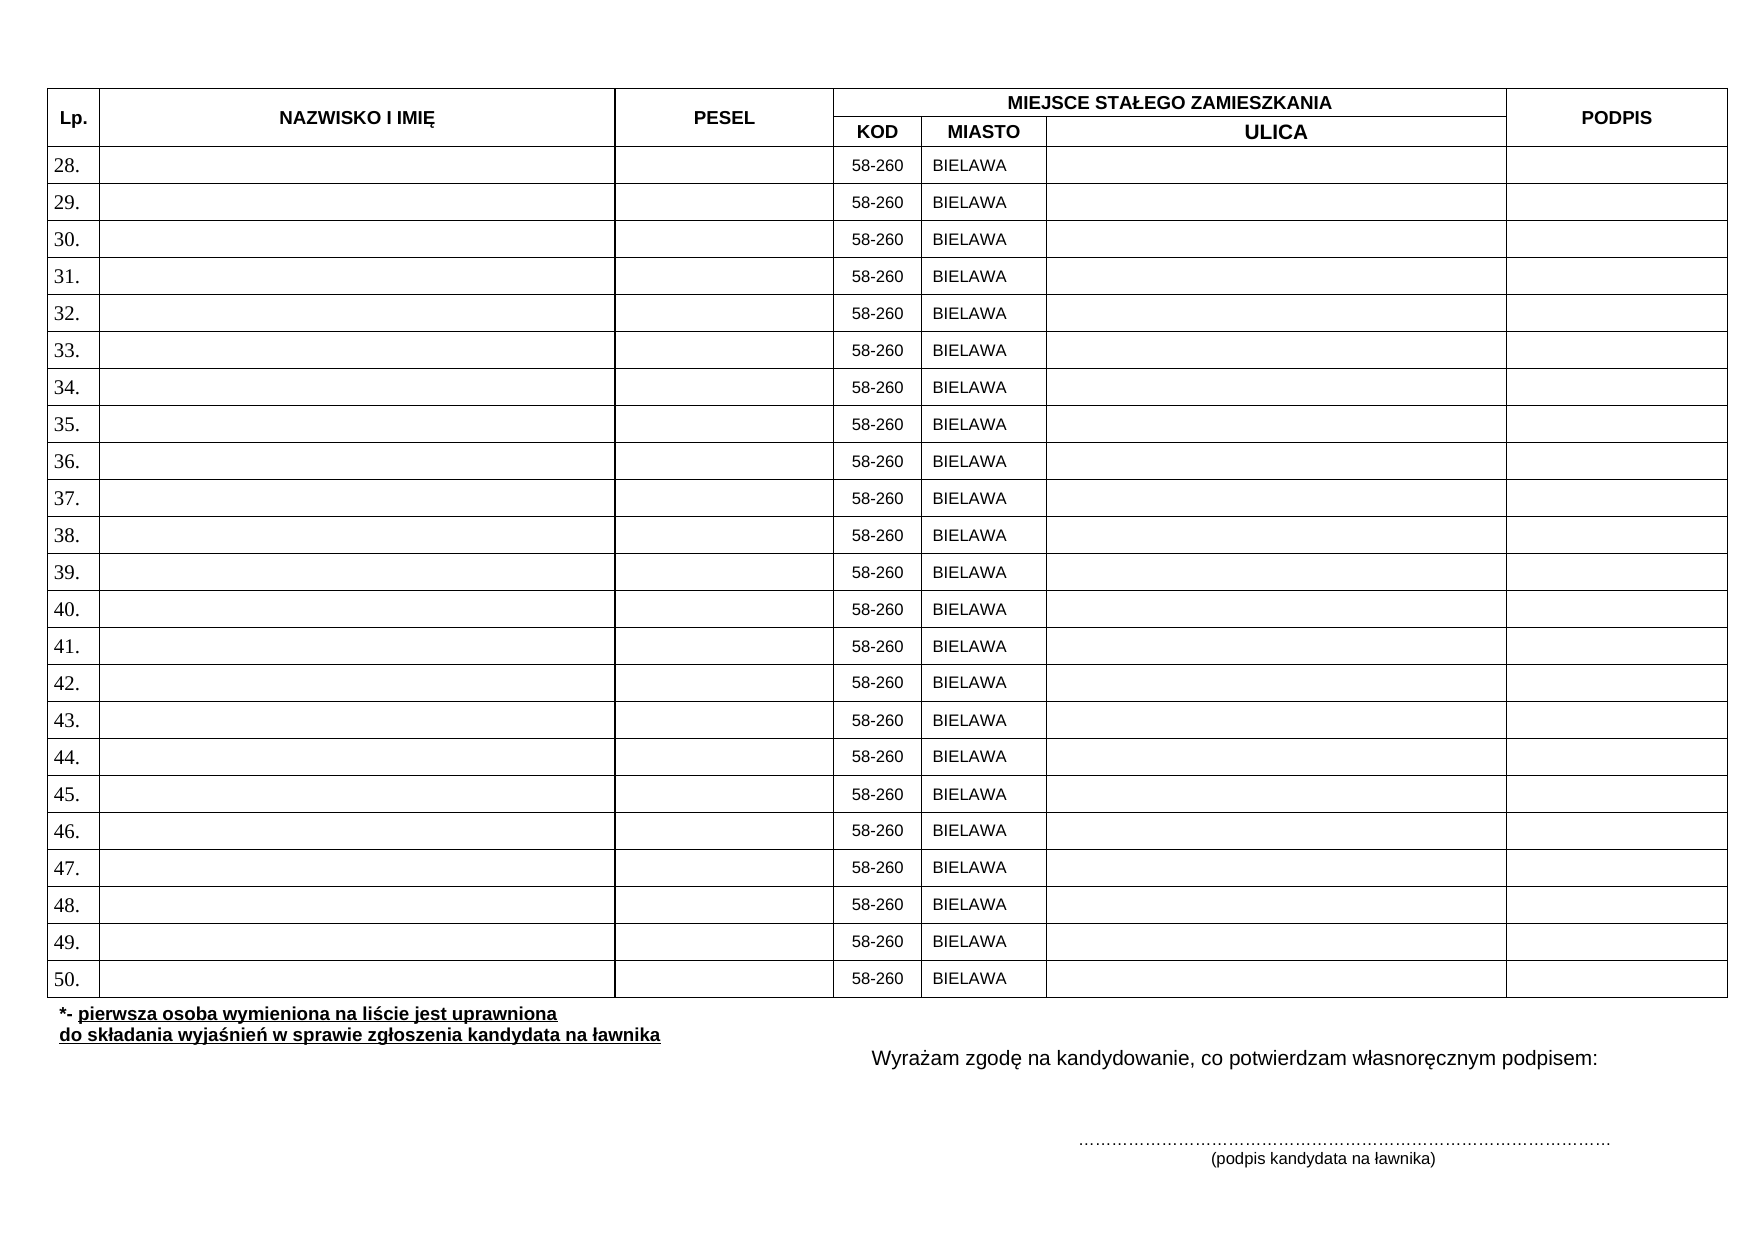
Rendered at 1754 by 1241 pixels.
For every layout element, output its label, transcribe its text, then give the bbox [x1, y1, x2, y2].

table_cell [100, 591, 614, 627]
table_cell [100, 739, 614, 775]
table_cell [616, 517, 833, 553]
text (podpis kandydata na ławnika) [59, 1149, 1695, 1168]
table_cell [48, 591, 99, 627]
table_cell [100, 406, 614, 442]
text …………………………………………………………………………………… [59, 1129, 1695, 1149]
table_cell BIELAWA [922, 554, 1046, 590]
table_cell 58-260 [834, 147, 921, 183]
table_cell BIELAWA [922, 591, 1046, 627]
table_cell [616, 406, 833, 442]
table_cell [1507, 184, 1727, 220]
table_cell BIELAWA [922, 295, 1046, 331]
table_cell [616, 813, 833, 849]
table_cell [48, 147, 99, 183]
table_cell [100, 628, 614, 664]
table_cell [616, 850, 833, 886]
table_cell [616, 295, 833, 331]
table_cell [1047, 332, 1506, 368]
table_cell [616, 776, 833, 812]
table_cell [1047, 924, 1506, 960]
table_cell [100, 184, 614, 220]
table_cell BIELAWA [922, 850, 1046, 886]
table_cell [1507, 295, 1727, 331]
table_cell [1507, 813, 1727, 849]
table_cell 58-260 [834, 517, 921, 553]
table_cell [1047, 406, 1506, 442]
table_cell [1047, 369, 1506, 405]
table_cell [1047, 258, 1506, 294]
table_cell [100, 961, 614, 997]
table_cell BIELAWA [922, 369, 1046, 405]
table_cell [1507, 147, 1727, 183]
table_cell 58-260 [834, 406, 921, 442]
table_header Lp. [48, 89, 99, 146]
table_cell [1507, 665, 1727, 701]
table_cell [100, 850, 614, 886]
table_cell [616, 628, 833, 664]
table_cell 58-260 [834, 443, 921, 479]
table_cell [48, 702, 99, 738]
table_cell BIELAWA [922, 480, 1046, 516]
table_cell [48, 776, 99, 812]
table_header PODPIS [1507, 89, 1727, 146]
table_cell [48, 554, 99, 590]
table_cell [1047, 887, 1506, 923]
table_cell [1047, 443, 1506, 479]
table_cell [1507, 702, 1727, 738]
table_header PESEL [616, 89, 833, 146]
table_cell BIELAWA [922, 702, 1046, 738]
table_cell 58-260 [834, 887, 921, 923]
table_cell [1507, 480, 1727, 516]
table_cell [100, 443, 614, 479]
table_cell 58-260 [834, 961, 921, 997]
table_cell 58-260 [834, 850, 921, 886]
table_cell [1507, 221, 1727, 257]
table_cell [1507, 332, 1727, 368]
table_cell 58-260 [834, 554, 921, 590]
table_cell [616, 369, 833, 405]
table_cell [616, 554, 833, 590]
table_cell [1047, 221, 1506, 257]
table_cell [1507, 850, 1727, 886]
table_cell [1047, 517, 1506, 553]
table_cell [100, 480, 614, 516]
table_cell 58-260 [834, 591, 921, 627]
table_cell [48, 480, 99, 516]
table_cell [48, 184, 99, 220]
text do składania wyjaśnień w sprawie zgłoszenia kandydata na ławnika [59, 1024, 1695, 1046]
table_cell BIELAWA [922, 258, 1046, 294]
table_cell [48, 887, 99, 923]
table_cell [48, 406, 99, 442]
table_cell [48, 628, 99, 664]
table_cell [1047, 184, 1506, 220]
table_cell [100, 221, 614, 257]
table_cell [48, 739, 99, 775]
text Wyrażam zgodę na kandydowanie, co potwierdzam własnoręcznym podpisem: [798, 1046, 1695, 1070]
table_cell BIELAWA [922, 221, 1046, 257]
table_cell 58-260 [834, 702, 921, 738]
table_cell 58-260 [834, 739, 921, 775]
table_cell BIELAWA [922, 184, 1046, 220]
table_cell [100, 887, 614, 923]
table_cell [1507, 406, 1727, 442]
table_cell [616, 221, 833, 257]
table_cell ULICA [1047, 117, 1506, 146]
table_cell [100, 258, 614, 294]
table_cell KOD [834, 117, 921, 146]
table_cell [616, 924, 833, 960]
table_cell [1047, 628, 1506, 664]
table_cell [1507, 739, 1727, 775]
table_cell BIELAWA [922, 628, 1046, 664]
table_cell BIELAWA [922, 147, 1046, 183]
table_cell [48, 332, 99, 368]
table_cell BIELAWA [922, 443, 1046, 479]
table_cell 58-260 [834, 332, 921, 368]
table_cell [1047, 776, 1506, 812]
table_cell [1047, 554, 1506, 590]
table_cell [1047, 739, 1506, 775]
table_cell 58-260 [834, 628, 921, 664]
table_cell [1047, 813, 1506, 849]
table_cell [48, 924, 99, 960]
table_cell [48, 665, 99, 701]
table_cell 58-260 [834, 369, 921, 405]
table_cell [48, 961, 99, 997]
table_cell 58-260 [834, 221, 921, 257]
table_cell [100, 776, 614, 812]
table_cell MIASTO [922, 117, 1046, 146]
table_cell [1047, 665, 1506, 701]
table_cell [1047, 591, 1506, 627]
table_cell [1047, 702, 1506, 738]
table_cell [1507, 554, 1727, 590]
text *- pierwsza osoba wymieniona na liście jest uprawniona [59, 1003, 1695, 1024]
table_cell BIELAWA [922, 924, 1046, 960]
table_cell [1507, 887, 1727, 923]
table_cell [1507, 776, 1727, 812]
table_cell [616, 887, 833, 923]
table_cell 58-260 [834, 924, 921, 960]
table_cell BIELAWA [922, 665, 1046, 701]
table_cell [1507, 628, 1727, 664]
table_cell BIELAWA [922, 406, 1046, 442]
table_cell BIELAWA [922, 739, 1046, 775]
table_cell [616, 739, 833, 775]
table_cell [100, 369, 614, 405]
table_cell [616, 480, 833, 516]
table_cell 58-260 [834, 776, 921, 812]
table_cell [616, 591, 833, 627]
table_cell [100, 332, 614, 368]
table_cell BIELAWA [922, 776, 1046, 812]
table_cell [616, 258, 833, 294]
table_cell [100, 924, 614, 960]
table_cell [1507, 369, 1727, 405]
table_cell [1047, 961, 1506, 997]
table_header NAZWISKO I IMIĘ [100, 89, 614, 146]
table_cell [48, 295, 99, 331]
table_cell [48, 258, 99, 294]
table_cell BIELAWA [922, 813, 1046, 849]
table_cell [48, 850, 99, 886]
table_header MIEJSCE STAŁEGO ZAMIESZKANIA [834, 89, 1506, 116]
table_cell BIELAWA [922, 517, 1046, 553]
table_cell [616, 961, 833, 997]
table_cell [1507, 258, 1727, 294]
table_cell [616, 184, 833, 220]
table_cell [100, 295, 614, 331]
table_cell [1047, 147, 1506, 183]
table_cell [100, 147, 614, 183]
table_cell BIELAWA [922, 332, 1046, 368]
table_cell [1047, 295, 1506, 331]
table_cell [616, 332, 833, 368]
table_cell BIELAWA [922, 961, 1046, 997]
table_cell [616, 665, 833, 701]
table_cell [48, 443, 99, 479]
table_cell 58-260 [834, 258, 921, 294]
table_cell [1047, 480, 1506, 516]
table_cell [100, 554, 614, 590]
table_cell [616, 702, 833, 738]
table_cell 58-260 [834, 665, 921, 701]
table_cell [48, 813, 99, 849]
table_cell [616, 443, 833, 479]
table_cell [1507, 924, 1727, 960]
table_cell [616, 147, 833, 183]
table_cell [48, 517, 99, 553]
table_cell [100, 813, 614, 849]
table_cell [100, 702, 614, 738]
table_cell [48, 369, 99, 405]
table_cell 58-260 [834, 813, 921, 849]
table_cell BIELAWA [922, 887, 1046, 923]
table_cell [1507, 961, 1727, 997]
table_cell 58-260 [834, 295, 921, 331]
table_cell [1507, 517, 1727, 553]
table_cell 58-260 [834, 480, 921, 516]
table_cell [1507, 443, 1727, 479]
table_cell [100, 517, 614, 553]
table_cell [1047, 850, 1506, 886]
table_cell [100, 665, 614, 701]
table_cell [1507, 591, 1727, 627]
table_cell [48, 221, 99, 257]
table_cell 58-260 [834, 184, 921, 220]
